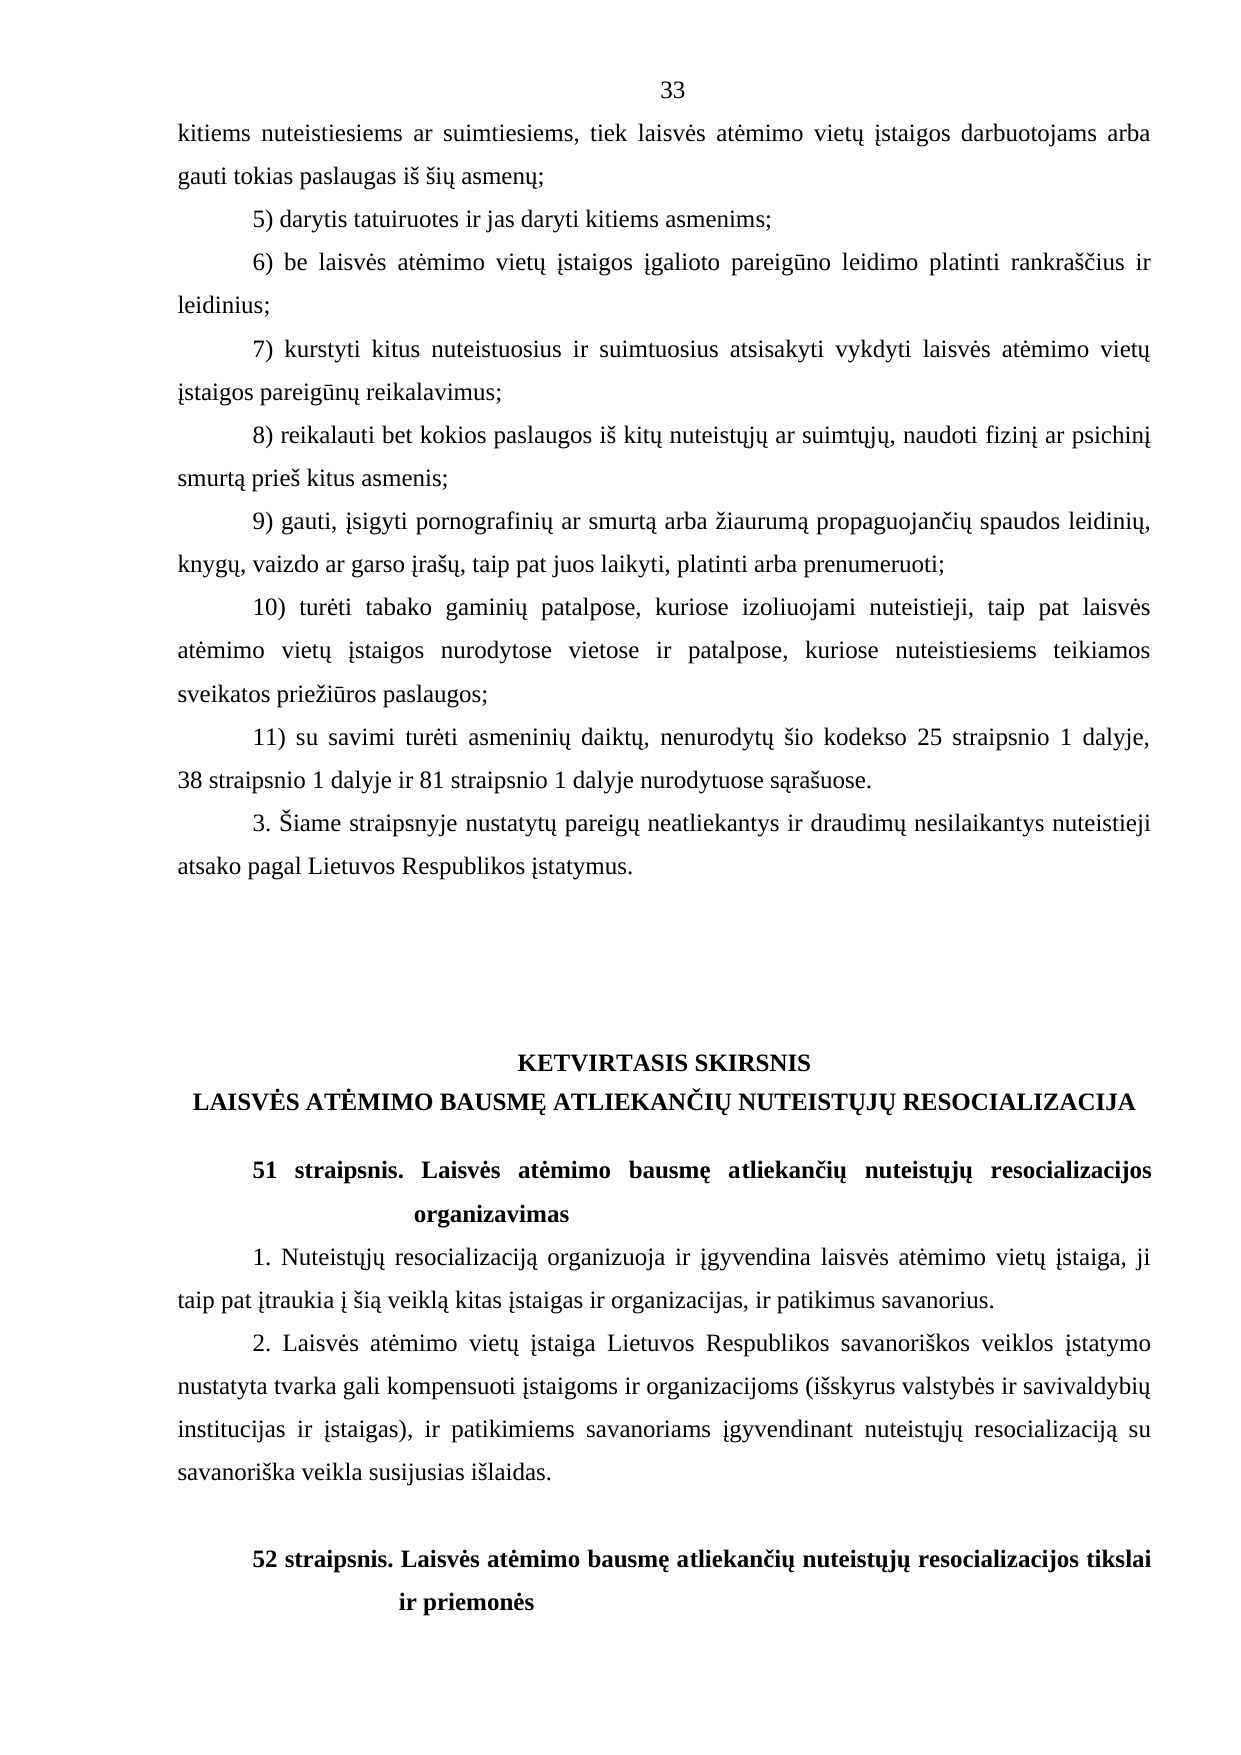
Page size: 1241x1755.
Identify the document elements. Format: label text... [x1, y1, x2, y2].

text 1. Nuteistųjų resocializaciją organizuoja ir įgyvendina laisvės atėmimo vietų įstaiga, ji taip pat įtraukia į šią veiklą kitas įstaigas ir organizacijas, ir patikimus savanorius. [177, 1242, 1152, 1314]
text 2. Laisvės atėmimo vietų įstaiga Lietuvos Respublikos savanoriškos veiklos įstatymo nustatyta tvarka gali kompensuoti įstaigoms ir organizacijoms (išskyrus valstybės ir savivaldybių institucijas ir įstaigas), ir patikimiems savanoriams įgyvendinant nuteistųjų resocializaciją su savanoriška veikla susijusias išlaidas. [177, 1328, 1152, 1486]
text 51 straipsnis. Laisvės atėmimo bausmę atliekančių nuteistųjų resocializacijos organizavimas [252, 1156, 1152, 1227]
text LAISVĖS ATĖMIMO BAUSMĘ ATLIEKANČIŲ NUTEISTŲJŲ RESOCIALIZACIJA [177, 1076, 1152, 1116]
text KETVIRTASIS SKIRSNIS [177, 1037, 1152, 1076]
text 5) darytis tatuiruotes ir jas daryti kitiems asmenims; [177, 204, 1152, 233]
text kitiems nuteistiesiems ar suimtiesiems, tiek laisvės atėmimo vietų įstaigos darbuotojams arba gauti tokias paslaugas iš šių asmenų; [177, 118, 1152, 190]
text 9) gauti, įsigyti pornografinių ar smurtą arba žiaurumą propaguojančių spaudos leidinių, knygų, vaizdo ar garso įrašų, taip pat juos laikyti, platinti arba prenumeruoti; [177, 506, 1152, 578]
text 11) su savimi turėti asmeninių daiktų, nenurodytų šio kodekso 25 straipsnio 1 dalyje, 38 straipsnio 1 dalyje ir 81 straipsnio 1 dalyje nurodytuose sąrašuose. [177, 722, 1152, 794]
text 7) kurstyti kitus nuteistuosius ir suimtuosius atsisakyti vykdyti laisvės atėmimo vietų įstaigos pareigūnų reikalavimus; [177, 334, 1152, 406]
text 8) reikalauti bet kokios paslaugos iš kitų nuteistųjų ar suimtųjų, naudoti fizinį ar psichinį smurtą prieš kitus asmenis; [177, 420, 1152, 492]
text 3. Šiame straipsnyje nustatytų pareigų neatliekantys ir draudimų nesilaikantys nuteistieji atsako pagal Lietuvos Respublikos įstatymus. [177, 808, 1152, 880]
text 10) turėti tabako gaminių patalpose, kuriose izoliuojami nuteistieji, taip pat laisvės atėmimo vietų įstaigos nurodytose vietose ir patalpose, kuriose nuteistiesiems teikiamos sveikatos priežiūros paslaugos; [177, 592, 1152, 707]
text 6) be laisvės atėmimo vietų įstaigos įgalioto pareigūno leidimo platinti rankraščius ir leidinius; [177, 247, 1152, 319]
text 52 straipsnis. Laisvės atėmimo bausmę atliekančių nuteistųjų resocializacijos tikslai ir priemonės [252, 1544, 1152, 1616]
